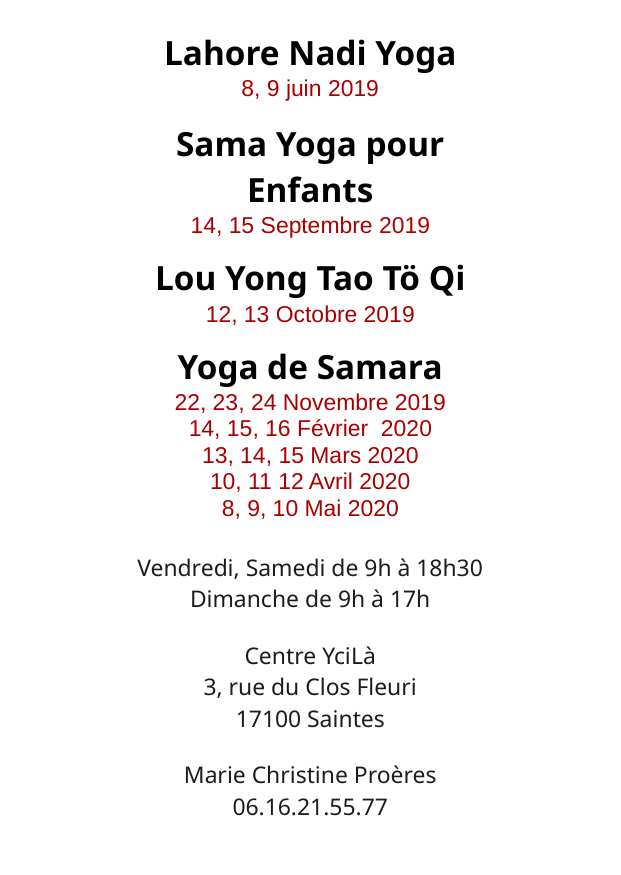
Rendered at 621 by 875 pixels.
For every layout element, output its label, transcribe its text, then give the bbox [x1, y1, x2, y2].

text Centre YciLà [118, 640, 502, 671]
text 06.16.21.55.77 [118, 791, 502, 822]
list 8, 9, 10 Mai 2020 [118, 494, 502, 521]
list 22, 23, 24 Novembre 2019 [118, 389, 502, 415]
text Lou Yong Tao Tö Qi [118, 255, 502, 301]
text 8, 9 juin 2019 [118, 75, 502, 101]
text 3, rue du Clos Fleuri [118, 671, 502, 703]
list 14, 15, 16 Février 2020 [118, 415, 502, 442]
text Lahore Nadi Yoga [118, 29, 502, 75]
text 17100 Saintes [118, 703, 502, 734]
text Vendredi, Samedi de 9h à 18h30 [118, 552, 502, 583]
text Marie Christine Proères [118, 759, 502, 791]
text Yoga de Samara [118, 344, 502, 389]
text Sama Yoga pour Enfants [118, 121, 502, 212]
list 10, 11 12 Avril 2020 [118, 468, 502, 494]
list 14, 15 Septembre 2019 [118, 212, 502, 238]
list 13, 14, 15 Mars 2020 [118, 442, 502, 468]
list 12, 13 Octobre 2019 [118, 301, 502, 327]
text Dimanche de 9h à 17h [118, 583, 502, 614]
